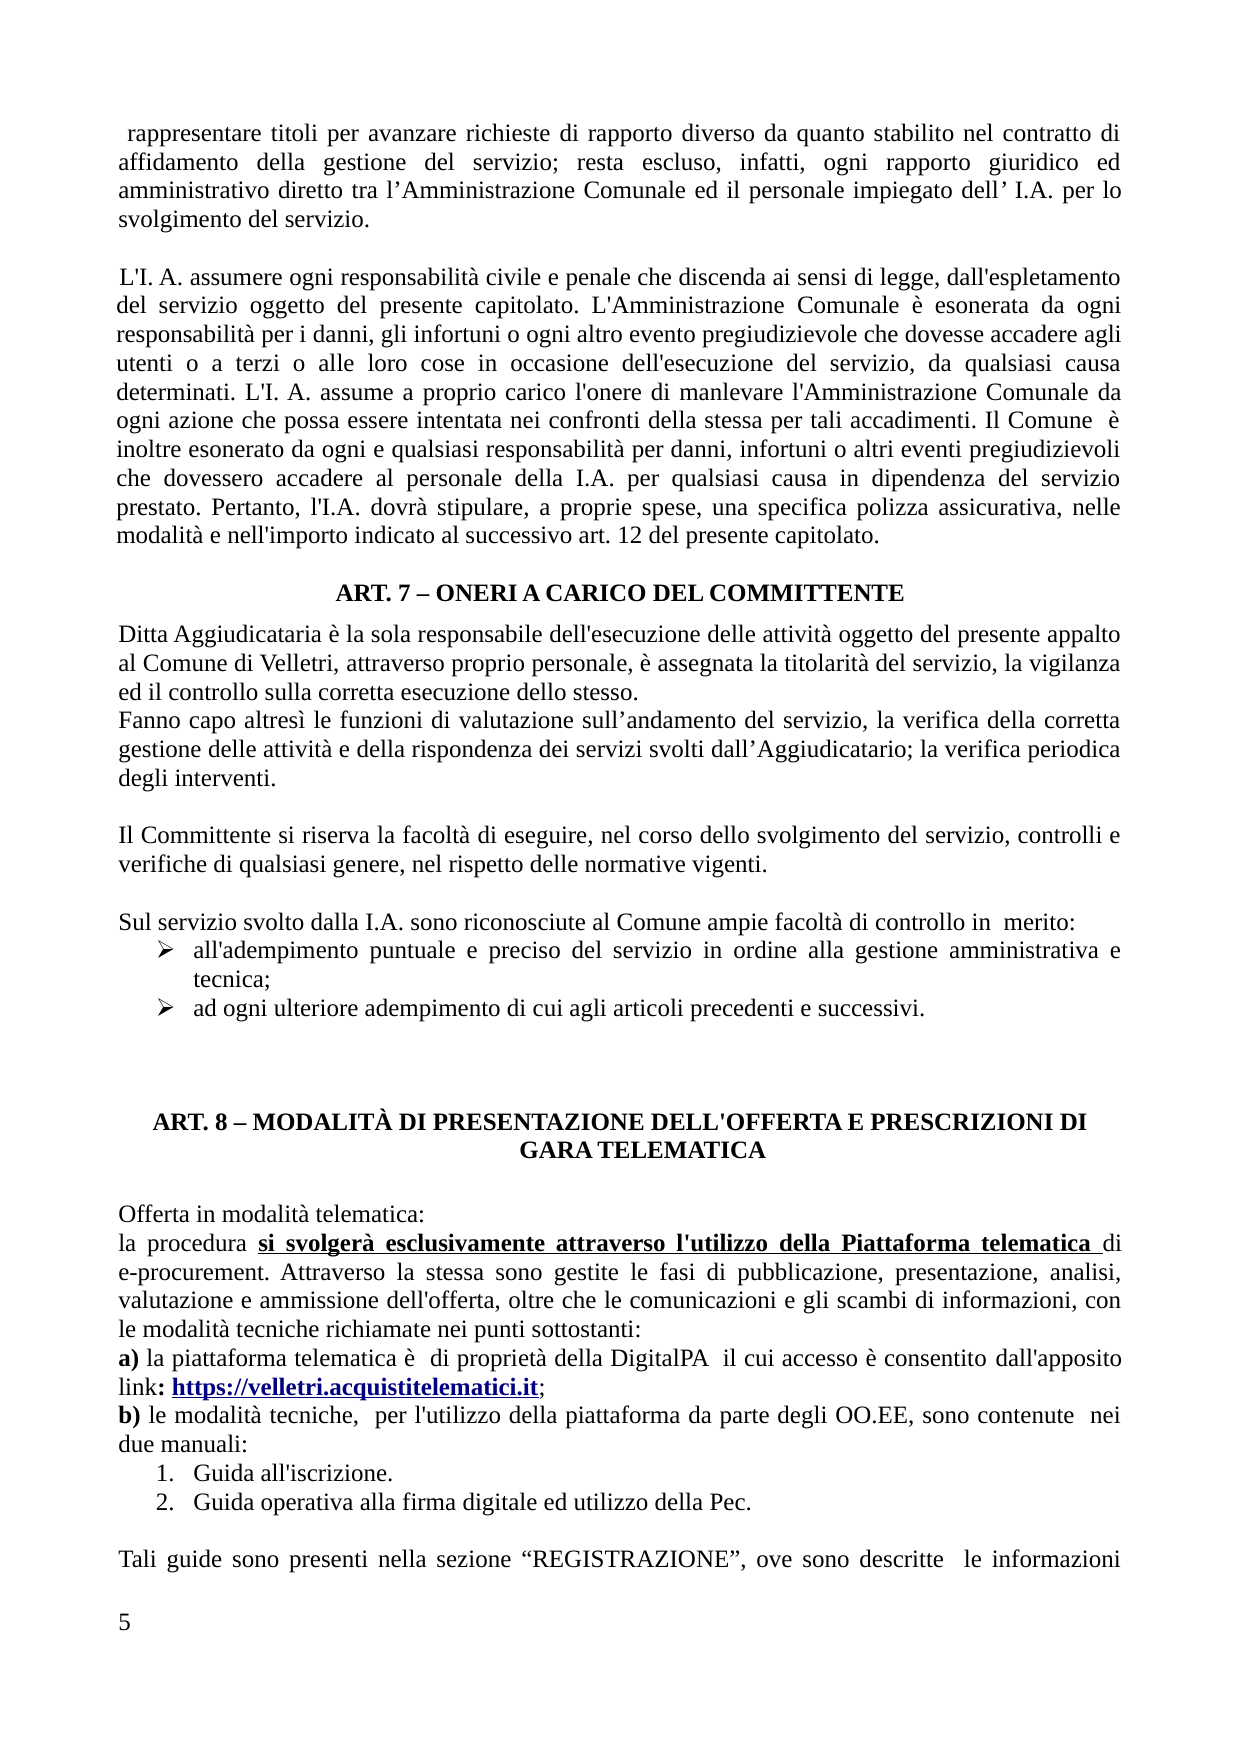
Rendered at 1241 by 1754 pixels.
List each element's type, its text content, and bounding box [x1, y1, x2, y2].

text L'I. A. assumere ogni responsabilità civile e penale che discenda ai sensi di legge, dall'espletamento del servizio oggetto del presente capitolato. L'Amministrazione Comunale è esonerata da ogni responsabilità per i danni, gli infortuni o ogni altro evento pregiudizievole che dovesse accadere agli utenti o a terzi o alle loro cose in occasione dell'esecuzione del servizio, da qualsiasi causa determinati. L'I. A. assume a proprio carico l'onere di manlevare l'Amministrazione Comunale da ogni azione che possa essere intentata nei confronti della stessa per tali accadimenti. Il Comune è inoltre esonerato da ogni e qualsiasi responsabilità per danni, infortuni o altri eventi pregiudizievoli che dovessero accadere al personale della I.A. per qualsiasi causa in dipendenza del servizio prestato. Pertanto, l'I.A. dovrà stipulare, a proprie spese, una specifica polizza assicurativa, nelle modalità e nell'importo indicato al successivo art. 12 del presente capitolato. [116, 262, 1122, 549]
list Guida all'iscrizione. [156, 1458, 1122, 1487]
text Fanno capo altresì le funzioni di valutazione sull’andamento del servizio, la verifica della corretta gestione delle attività e della rispondenza dei servizi svolti dall’Aggiudicatario; la verifica periodica degli interventi. [118, 706, 1122, 792]
list all'adempimento puntuale e preciso del servizio in ordine alla gestione amministrativa e tecnica; [156, 936, 1122, 993]
text b) le modalità tecniche, per l'utilizzo della piattaforma da parte degli OO.EE, sono contenute nei due manuali: [118, 1401, 1122, 1458]
text Sul servizio svolto dalla I.A. sono riconosciute al Comune ampie facoltà di controllo in merito: [118, 907, 1122, 936]
list Guida operativa alla firma digitale ed utilizzo della Pec. [156, 1487, 1122, 1516]
text Tali guide sono presenti nella sezione “REGISTRAZIONE”, ove sono descritte le informazioni [118, 1544, 1122, 1573]
subtitle ART. 8 – MODALITÀ DI PRESENTAZIONE DELL'OFFERTA E PRESCRIZIONI DI GARA TELEMATICA [118, 1107, 1122, 1164]
text rappresentare titoli per avanzare richieste di rapporto diverso da quanto stabilito nel contratto di affidamento della gestione del servizio; resta escluso, infatti, ogni rapporto giuridico ed amministrativo diretto tra l’Amministrazione Comunale ed il personale impiegato dell’ I.A. per lo svolgimento del servizio. [118, 118, 1122, 233]
text la procedura si svolgerà esclusivamente attraverso l'utilizzo della Piattaforma telematica di e-procurement. Attraverso la stessa sono gestite le fasi di pubblicazione, presentazione, analisi, valutazione e ammissione dell'offerta, oltre che le comunicazioni e gli scambi di informazioni, con le modalità tecniche richiamate nei punti sottostanti: [118, 1228, 1122, 1343]
list ad ogni ulteriore adempimento di cui agli articoli precedenti e successivi. [156, 993, 1122, 1022]
text a) la piattaforma telematica è di proprietà della DigitalPA il cui accesso è consentito dall'apposito link: https://velletri.acquistitelematici.it; [118, 1343, 1122, 1401]
text ART. 7 – ONERI A CARICO DEL COMMITTENTE [118, 578, 1122, 607]
text Ditta Aggiudicataria è la sola responsabile dell'esecuzione delle attività oggetto del presente appalto al Comune di Velletri, attraverso proprio personale, è assegnata la titolarità del servizio, la vigilanza ed il controllo sulla corretta esecuzione dello stesso. [118, 619, 1122, 706]
text Il Committente si riserva la facoltà di eseguire, nel corso dello svolgimento del servizio, controlli e verifiche di qualsiasi genere, nel rispetto delle normative vigenti. [118, 821, 1122, 878]
list Offerta in modalità telematica: [80, 1199, 1122, 1228]
